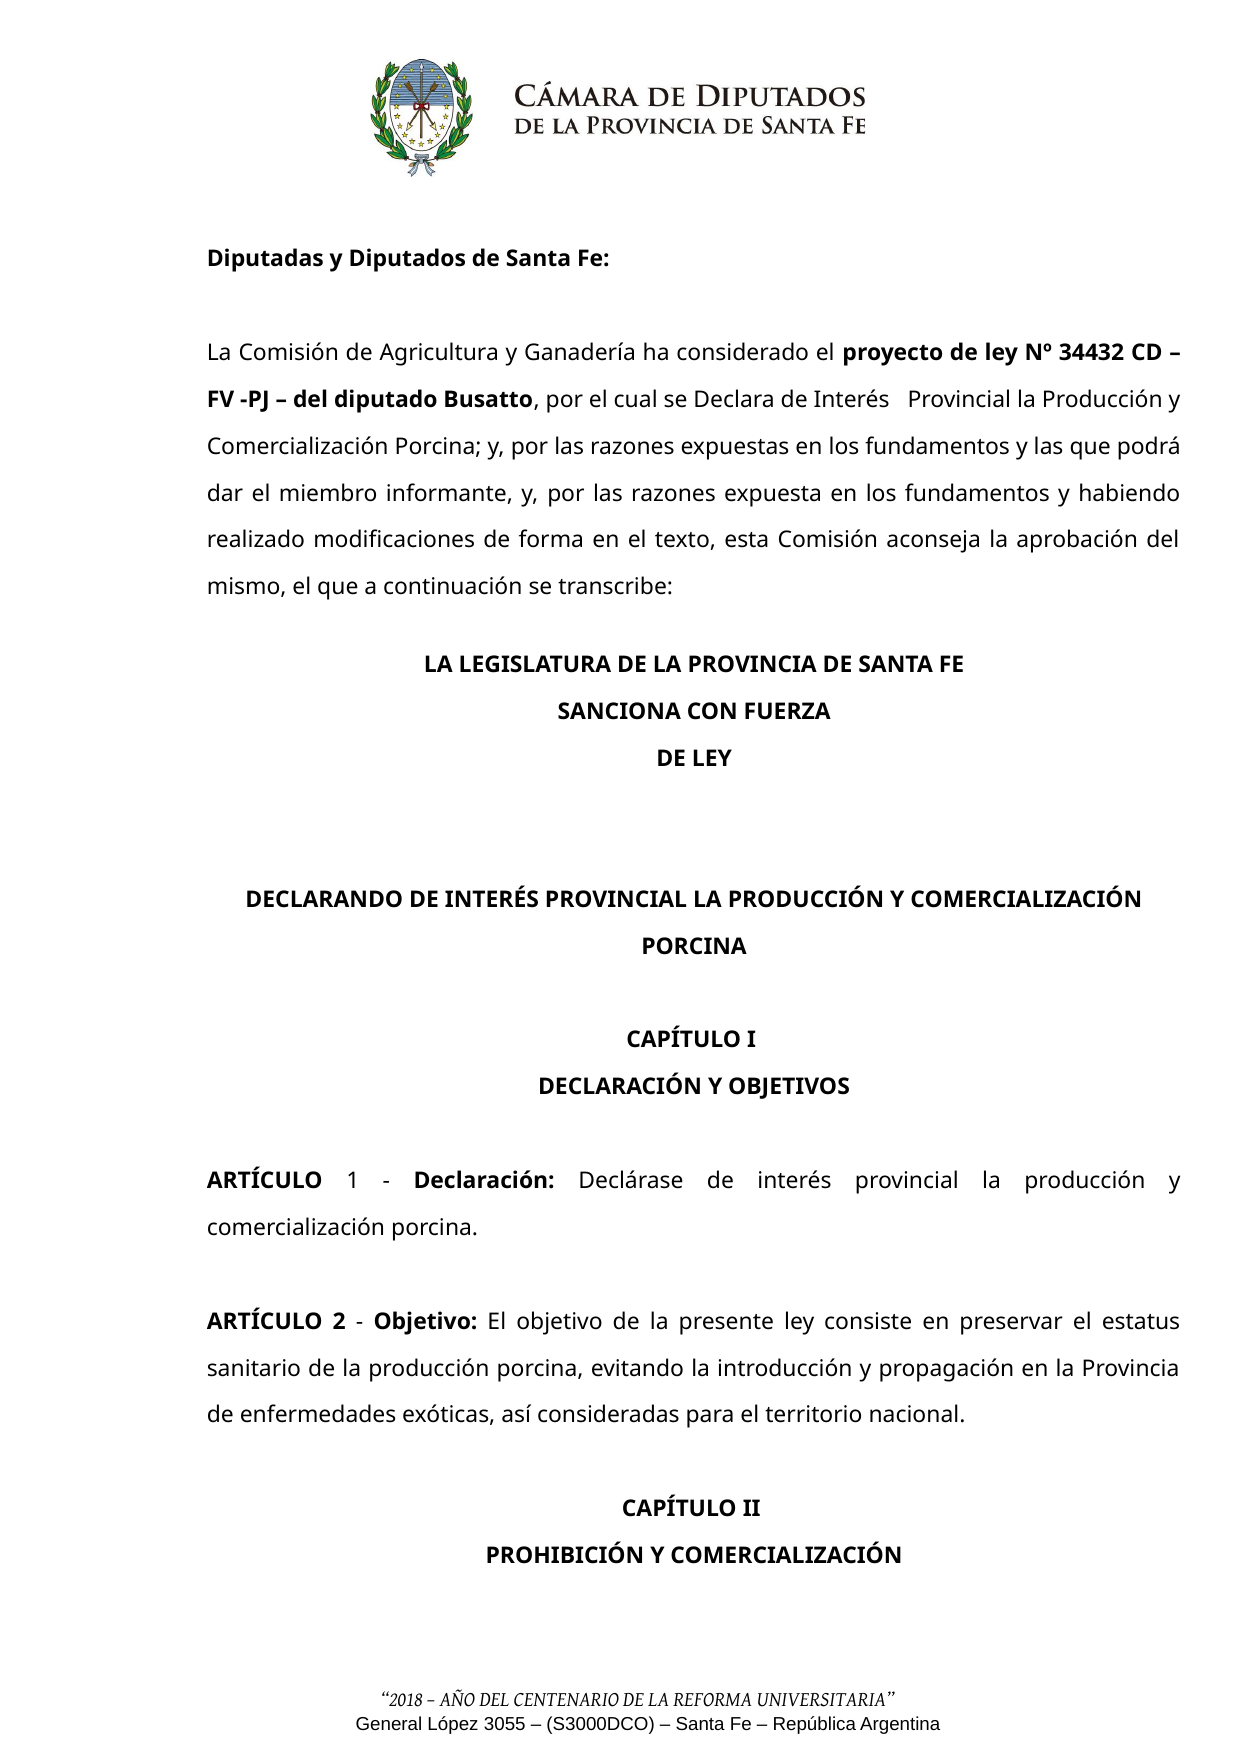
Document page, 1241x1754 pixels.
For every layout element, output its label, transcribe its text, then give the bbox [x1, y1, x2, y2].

text DE LEY [207, 742, 1181, 773]
text ARTÍCULO 2 - Objetivo: El objetivo de la presente ley consiste en preservar el estatus sanitario de la producción porcina, evitando la introducción y propagación en la Provincia de enfermedades exóticas, así consideradas para el territorio nacional. [207, 1305, 1181, 1430]
text CAPÍTULO II [207, 1492, 1181, 1523]
text DECLARANDO DE INTERÉS PROVINCIAL LA PRODUCCIÓN Y COMERCIALIZACIÓN PORCINA [207, 883, 1181, 961]
picture [370, 59, 866, 181]
text La Comisión de Agricultura y Ganadería ha considerado el proyecto de ley Nº 34432 CD – FV -PJ – del diputado Busatto, por el cual se Declara de Interés Provincial la Producción y Comercialización Porcina; y, por las razones expuestas en los fundamentos y las que podrá dar el miembro informante, y, por las razones expuesta en los fundamentos y habiendo realizado modificaciones de forma en el texto, esta Comisión aconseja la aprobación del mismo, el que a continuación se transcribe: [207, 336, 1181, 602]
text DECLARACIÓN Y OBJETIVOS [207, 1070, 1181, 1102]
text CAPÍTULO I [207, 1023, 1181, 1055]
text SANCIONA CON FUERZA [207, 695, 1181, 727]
text Diputadas y Diputados de Santa Fe: [207, 242, 1181, 273]
text ARTÍCULO 1 - Declaración: Declárase de interés provincial la producción y comercialización porcina. [207, 1164, 1181, 1242]
text LA LEGISLATURA DE LA PROVINCIA DE SANTA FE [207, 648, 1181, 680]
text PROHIBICIÓN Y COMERCIALIZACIÓN [207, 1539, 1181, 1570]
